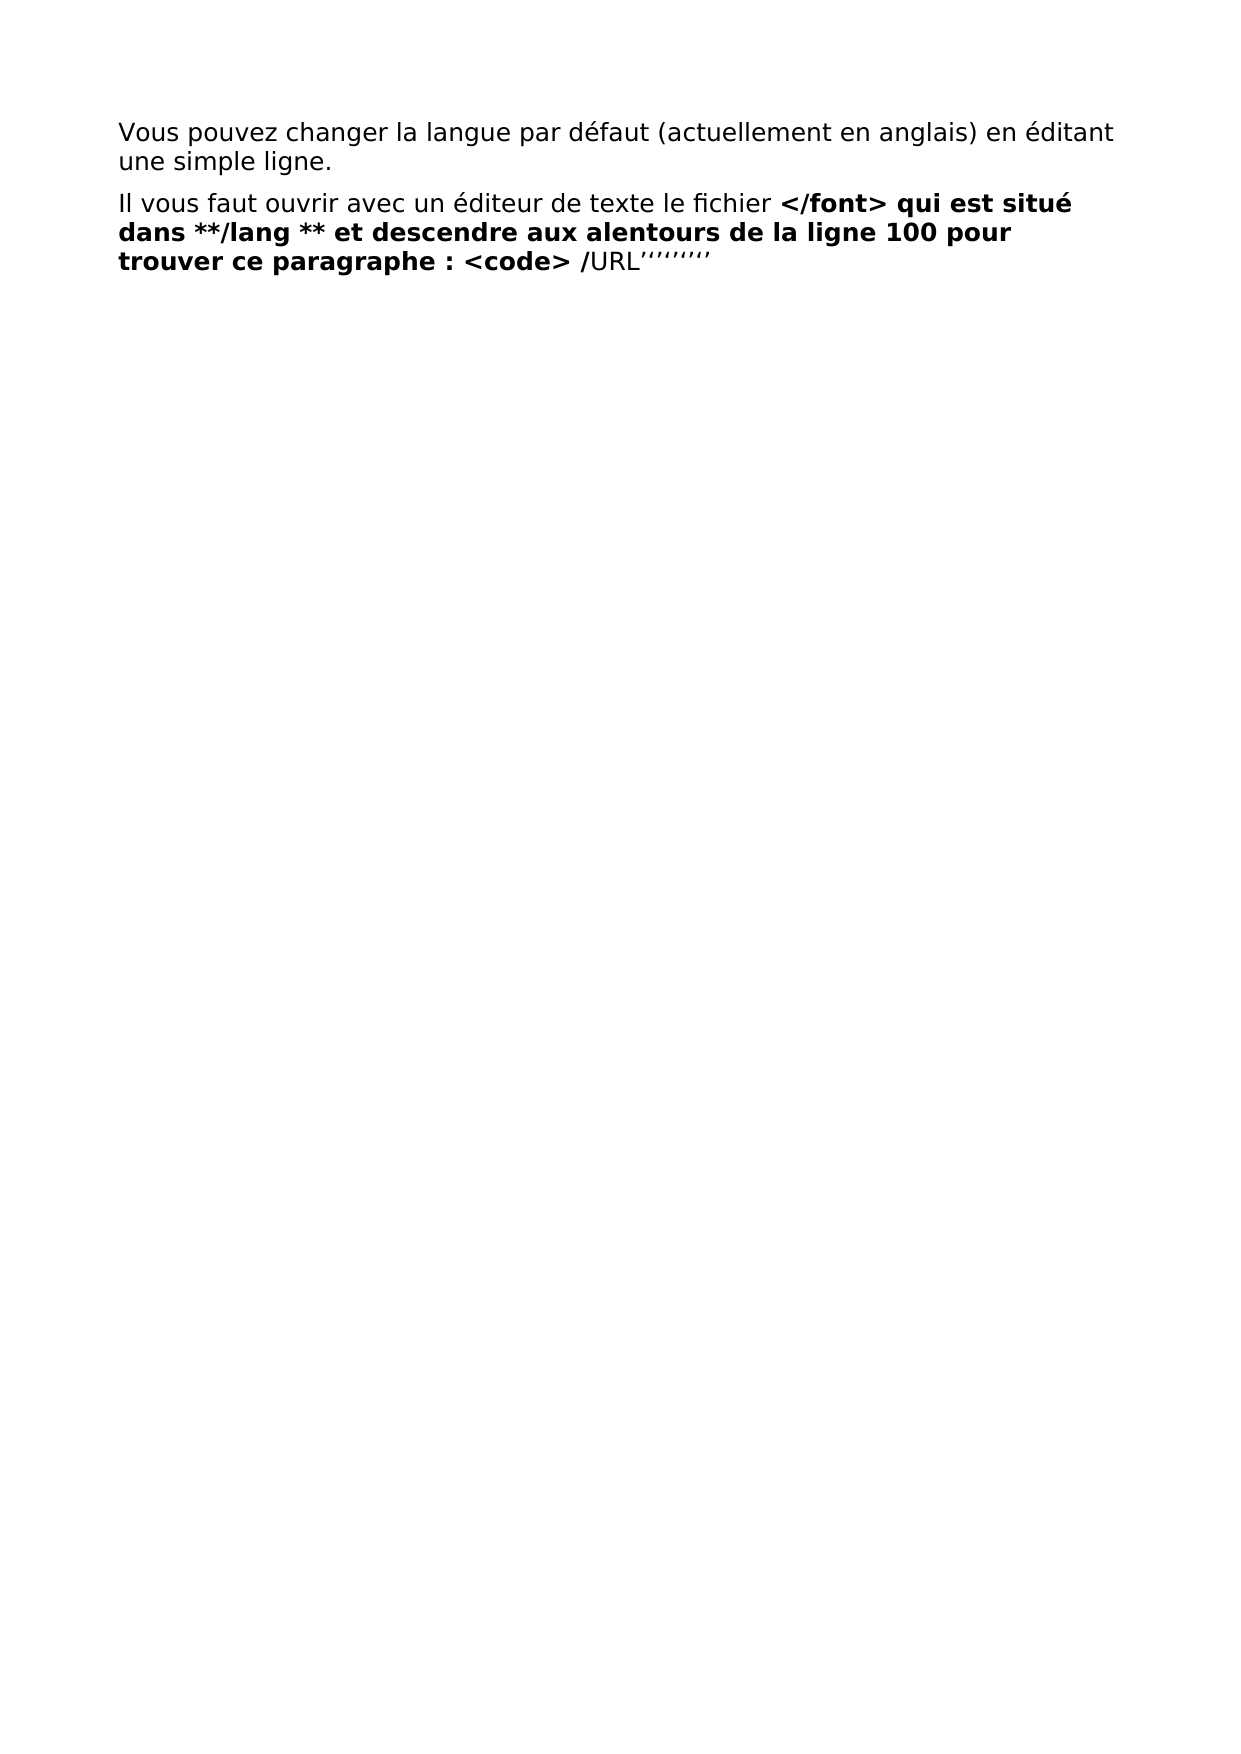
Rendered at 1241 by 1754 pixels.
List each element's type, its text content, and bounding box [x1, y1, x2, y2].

text Il vous faut ouvrir avec un éditeur de texte le fichier </font> qui est situé dans **/lang ** et descendre aux alentours de la ligne 100 pour trouver ce paragraphe : <code> /URL’‘’‘’‘’‘’ [118, 189, 1122, 276]
text Vous pouvez changer la langue par défaut (actuellement en anglais) en éditant une simple ligne. [118, 118, 1122, 176]
